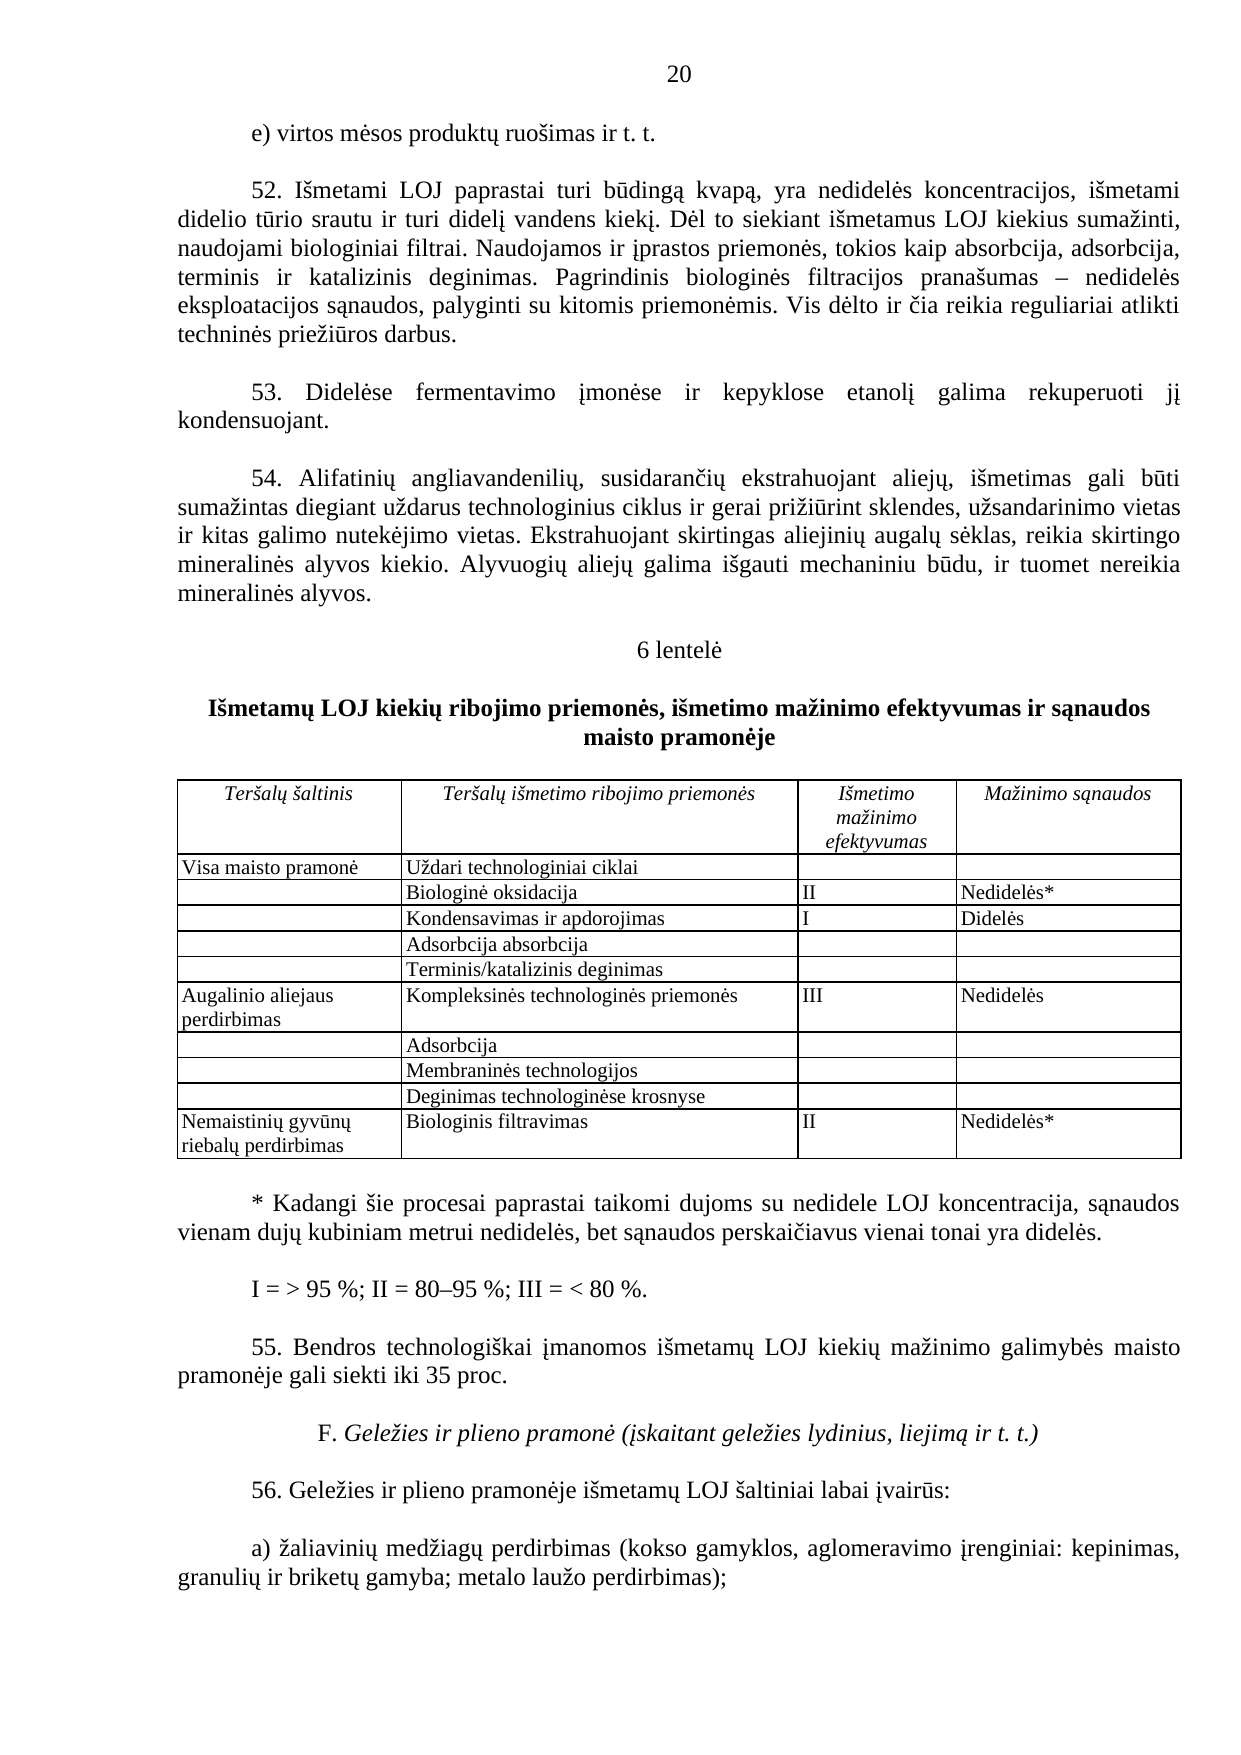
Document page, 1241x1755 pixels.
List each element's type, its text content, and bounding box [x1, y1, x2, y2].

text Išmetamų LOJ kiekių ribojimo priemonės, išmetimo mažinimo efektyvumas ir sąnaudos maisto pramonėje [177, 693, 1181, 751]
table_cell [397, 932, 401, 956]
table_cell [397, 906, 401, 930]
table_cell Nedidelės* [957, 1110, 1180, 1157]
table_cell [397, 1033, 401, 1057]
table_cell I [952, 906, 956, 930]
table_header Mažinimo sąnaudos [957, 781, 1180, 853]
text 53. Didelėse fermentavimo įmonėse ir kepyklose etanolį galima rekuperuoti jį kondensuojant. [177, 377, 1181, 434]
table_cell [397, 1058, 401, 1082]
table_cell [957, 1058, 961, 1082]
table_cell [397, 1084, 401, 1108]
table_cell [957, 1033, 961, 1057]
table_cell [957, 957, 961, 981]
table_header Teršalų šaltinis [178, 781, 401, 853]
table_cell [952, 932, 956, 956]
table_cell [952, 1033, 956, 1057]
text 6 lentelė [177, 636, 1181, 664]
table_cell [952, 957, 956, 981]
table_cell II [952, 880, 956, 904]
text 56. Geležies ir plieno pramonėje išmetamų LOJ šaltiniai labai įvairūs: [177, 1475, 1181, 1504]
table_cell [957, 932, 961, 956]
table_cell [957, 855, 961, 879]
table_cell III [799, 983, 956, 1031]
text * Kadangi šie procesai paprastai taikomi dujoms su nedidele LOJ koncentracija, sąnaudos vienam dujų kubiniam metrui nedidelės, bet sąnaudos perskaičiavus vienai tonai yra didelės. [177, 1188, 1181, 1245]
table_cell [952, 1058, 956, 1082]
text F. Geležies ir plieno pramonė (įskaitant geležies lydinius, liejimą ir t. t.) [177, 1418, 1181, 1447]
table_cell [957, 1084, 961, 1108]
text e) virtos mėsos produktų ruošimas ir t. t. [177, 118, 1181, 147]
table_cell [952, 855, 956, 879]
table_cell [397, 957, 401, 981]
table_cell Kompleksinės technologinės priemonės [402, 983, 797, 1031]
text 52. Išmetami LOJ paprastai turi būdingą kvapą, yra nedidelės koncentracijos, išmetami didelio tūrio srautu ir turi didelį vandens kiekį. Dėl to siekiant išmetamus LOJ kiekius sumažinti, naudojami biologiniai filtrai. Naudojamos ir įprastos priemonės, tokios kaip absorbcija, adsorbcija, terminis ir katalizinis deginimas. Pagrindinis biologinės filtracijos pranašumas – nedidelės eksploatacijos sąnaudos, palyginti su kitomis priemonėmis. Vis dėlto ir čia reikia reguliariai atlikti techninės priežiūros darbus. [177, 176, 1181, 348]
table_cell II [799, 1110, 956, 1157]
table_header Teršalų išmetimo ribojimo priemonės [402, 781, 797, 853]
table_cell Biologinis filtravimas [402, 1110, 797, 1157]
text 55. Bendros technologiškai įmanomos išmetamų LOJ kiekių mažinimo galimybės maisto pramonėje gali siekti iki 35 proc. [177, 1332, 1181, 1389]
table_cell [397, 880, 401, 904]
text a) žaliavinių medžiagų perdirbimas (kokso gamyklos, aglomeravimo įrenginiai: kepinimas, granulių ir briketų gamyba; metalo laužo perdirbimas); [177, 1533, 1181, 1590]
table_cell Nedidelės [957, 983, 1180, 1031]
text 54. Alifatinių angliavandenilių, susidarančių ekstrahuojant aliejų, išmetimas gali būti sumažintas diegiant uždarus technologinius ciklus ir gerai prižiūrint sklendes, užsandarinimo vietas ir kitas galimo nutekėjimo vietas. Ekstrahuojant skirtingas aliejinių augalų sėklas, reikia skirtingo mineralinės alyvos kiekio. Alyvuogių aliejų galima išgauti mechaniniu būdu, ir tuomet nereikia mineralinės alyvos. [177, 463, 1181, 607]
text I = > 95 %; II = 80–95 %; III = < 80 %. [177, 1274, 1181, 1303]
table_cell [952, 1084, 956, 1108]
